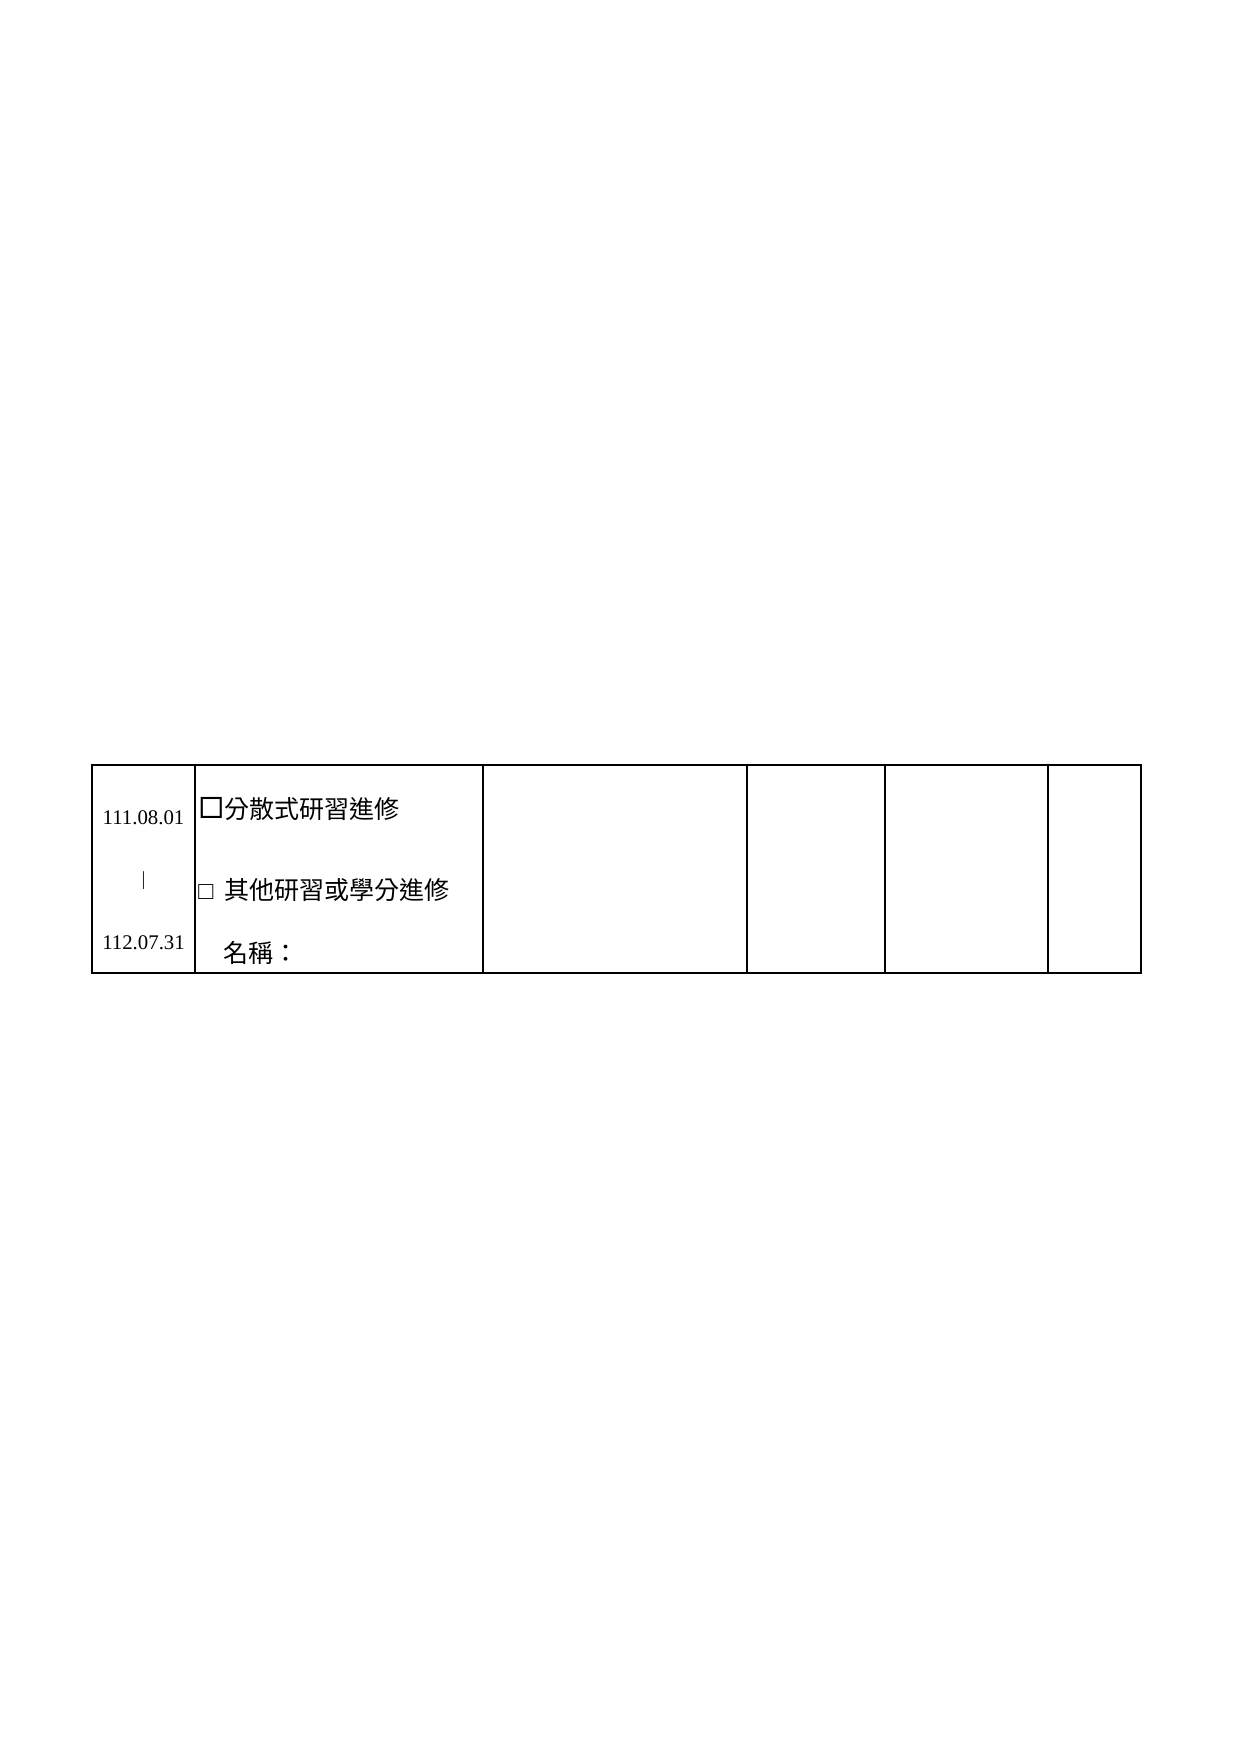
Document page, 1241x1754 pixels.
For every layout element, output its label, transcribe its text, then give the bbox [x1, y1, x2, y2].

table_cell [748, 766, 884, 972]
table_cell 分散式研習進修 其他研習或學分進修 名稱： [196, 766, 482, 972]
table_cell [1049, 766, 1140, 972]
table_cell [484, 766, 746, 972]
table_cell [886, 766, 1047, 972]
table_cell 111.08.01 ︱ 112.07.31 [93, 766, 194, 972]
